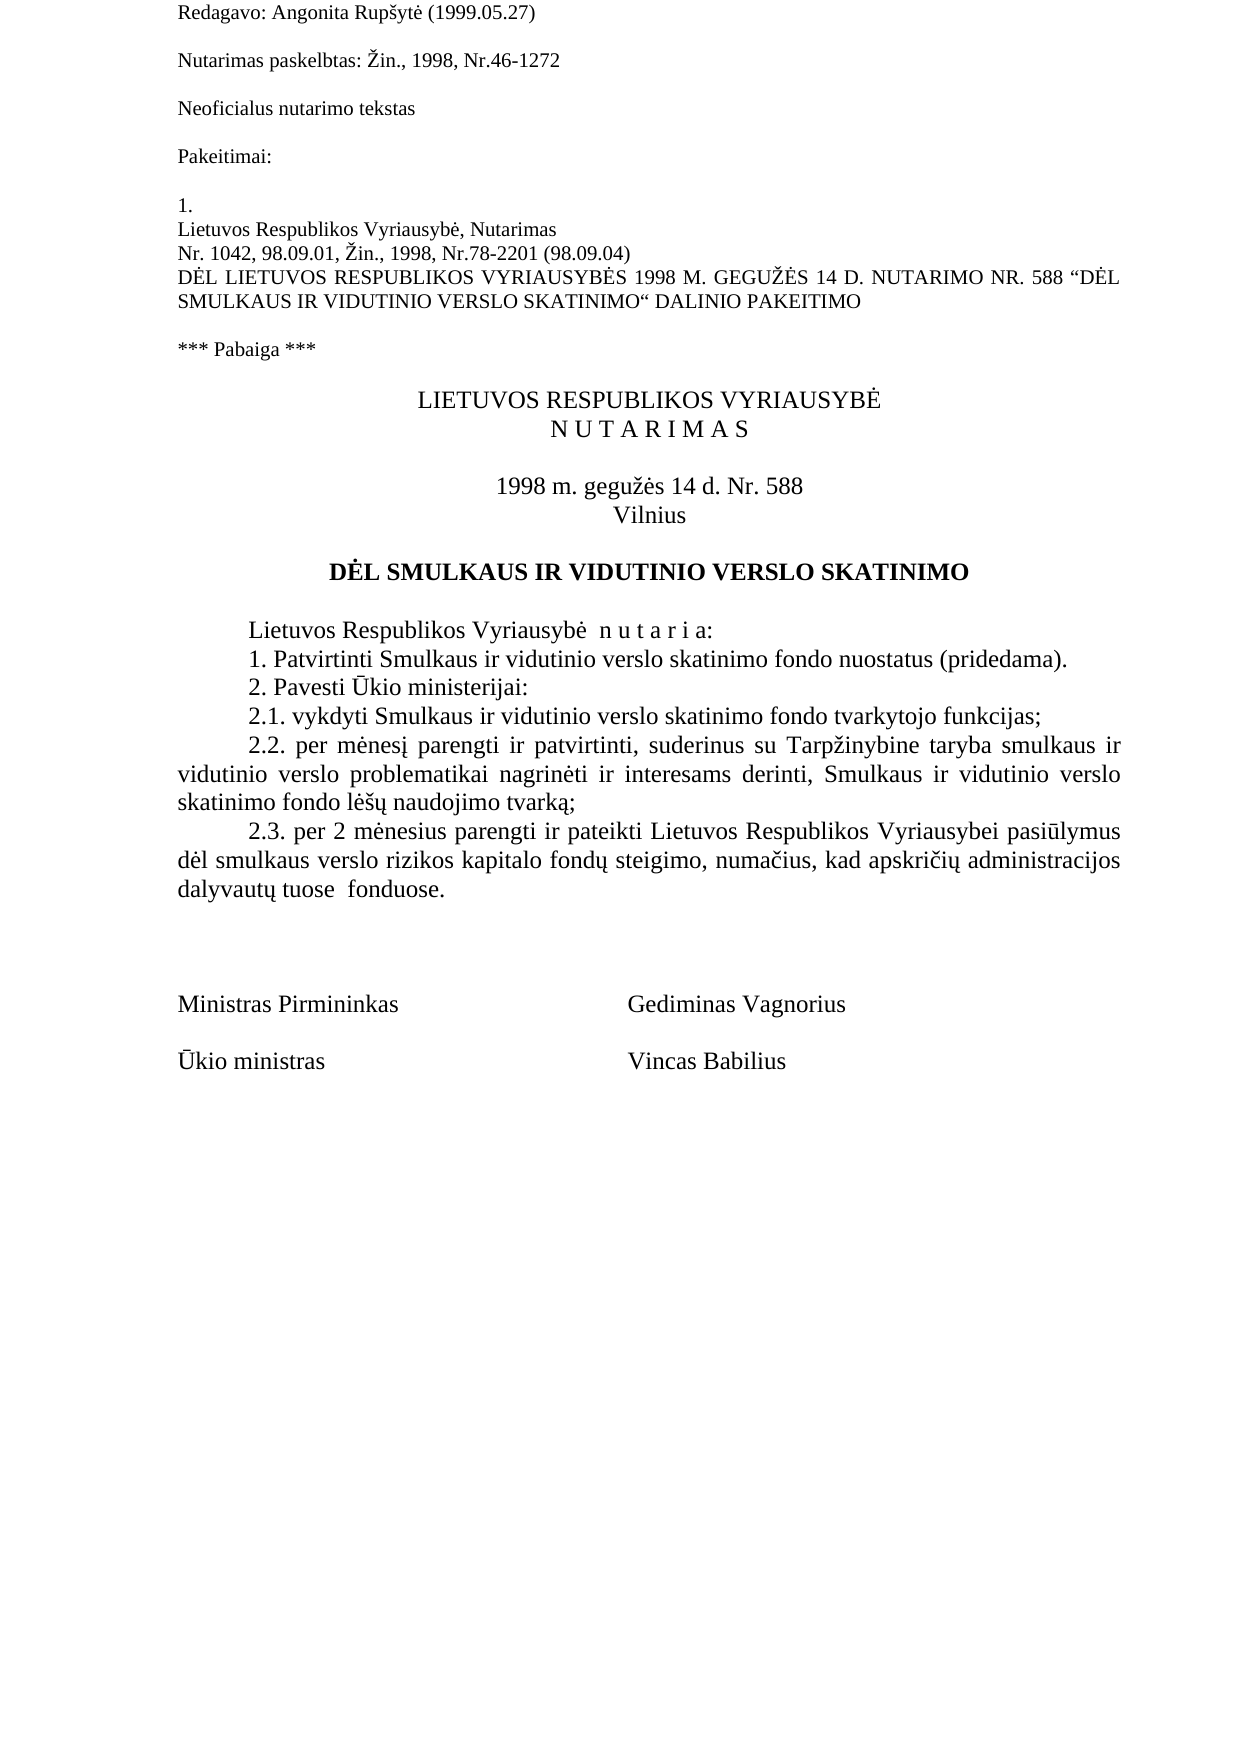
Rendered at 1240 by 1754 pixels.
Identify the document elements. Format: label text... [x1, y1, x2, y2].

text Nutarimas paskelbtas: Žin., 1998, Nr.46-1272 [177, 48, 1122, 72]
text N U T A R I M A S [177, 414, 1122, 442]
text 1. Patvirtinti Smulkaus ir vidutinio verslo skatinimo fondo nuostatus (pridedama). [177, 644, 1122, 672]
text Vilnius [177, 500, 1122, 529]
text Lietuvos Respublikos Vyriausybė n u t a r i a: [177, 615, 1122, 644]
text Ministras Pirmininkas Gediminas Vagnorius [177, 989, 1122, 1017]
text Ūkio ministras Vincas Babilius [177, 1046, 1122, 1075]
text DĖL SMULKAUS IR VIDUTINIO VERSLO SKATINIMO [177, 557, 1122, 586]
text 1998 m. gegužės 14 d. Nr. 588 [177, 471, 1122, 500]
text Pakeitimai: [177, 144, 1122, 168]
text *** Pabaiga *** [177, 337, 1122, 361]
text Lietuvos Respublikos Vyriausybė, Nutarimas [177, 217, 1122, 241]
text 2. Pavesti Ūkio ministerijai: [177, 672, 1122, 701]
text Nr. 1042, 98.09.01, Žin., 1998, Nr.78-2201 (98.09.04) [177, 241, 1122, 265]
text Redagavo: Angonita Rupšytė (1999.05.27) [177, 0, 1122, 24]
text LIETUVOS RESPUBLIKOS VYRIAUSYBĖ [177, 385, 1122, 414]
text Neoficialus nutarimo tekstas [177, 96, 1122, 120]
text 2.2. per mėnesį parengti ir patvirtinti, suderinus su Tarpžinybine taryba smulkaus ir vidutinio verslo problematikai nagrinėti ir interesams derinti, Smulkaus ir vidutinio verslo skatinimo fondo lėšų naudojimo tvarką; [177, 730, 1122, 816]
text DĖL LIETUVOS RESPUBLIKOS VYRIAUSYBĖS 1998 M. GEGUŽĖS 14 D. NUTARIMO NR. 588 “DĖL SMULKAUS IR VIDUTINIO VERSLO SKATINIMO“ DALINIO PAKEITIMO [177, 265, 1122, 313]
text 1. [177, 192, 1122, 217]
text 2.3. per 2 mėnesius parengti ir pateikti Lietuvos Respublikos Vyriausybei pasiūlymus dėl smulkaus verslo rizikos kapitalo fondų steigimo, numačius, kad apskričių administracijos dalyvautų tuose fonduose. [177, 816, 1122, 902]
text 2.1. vykdyti Smulkaus ir vidutinio verslo skatinimo fondo tvarkytojo funkcijas; [177, 701, 1122, 730]
